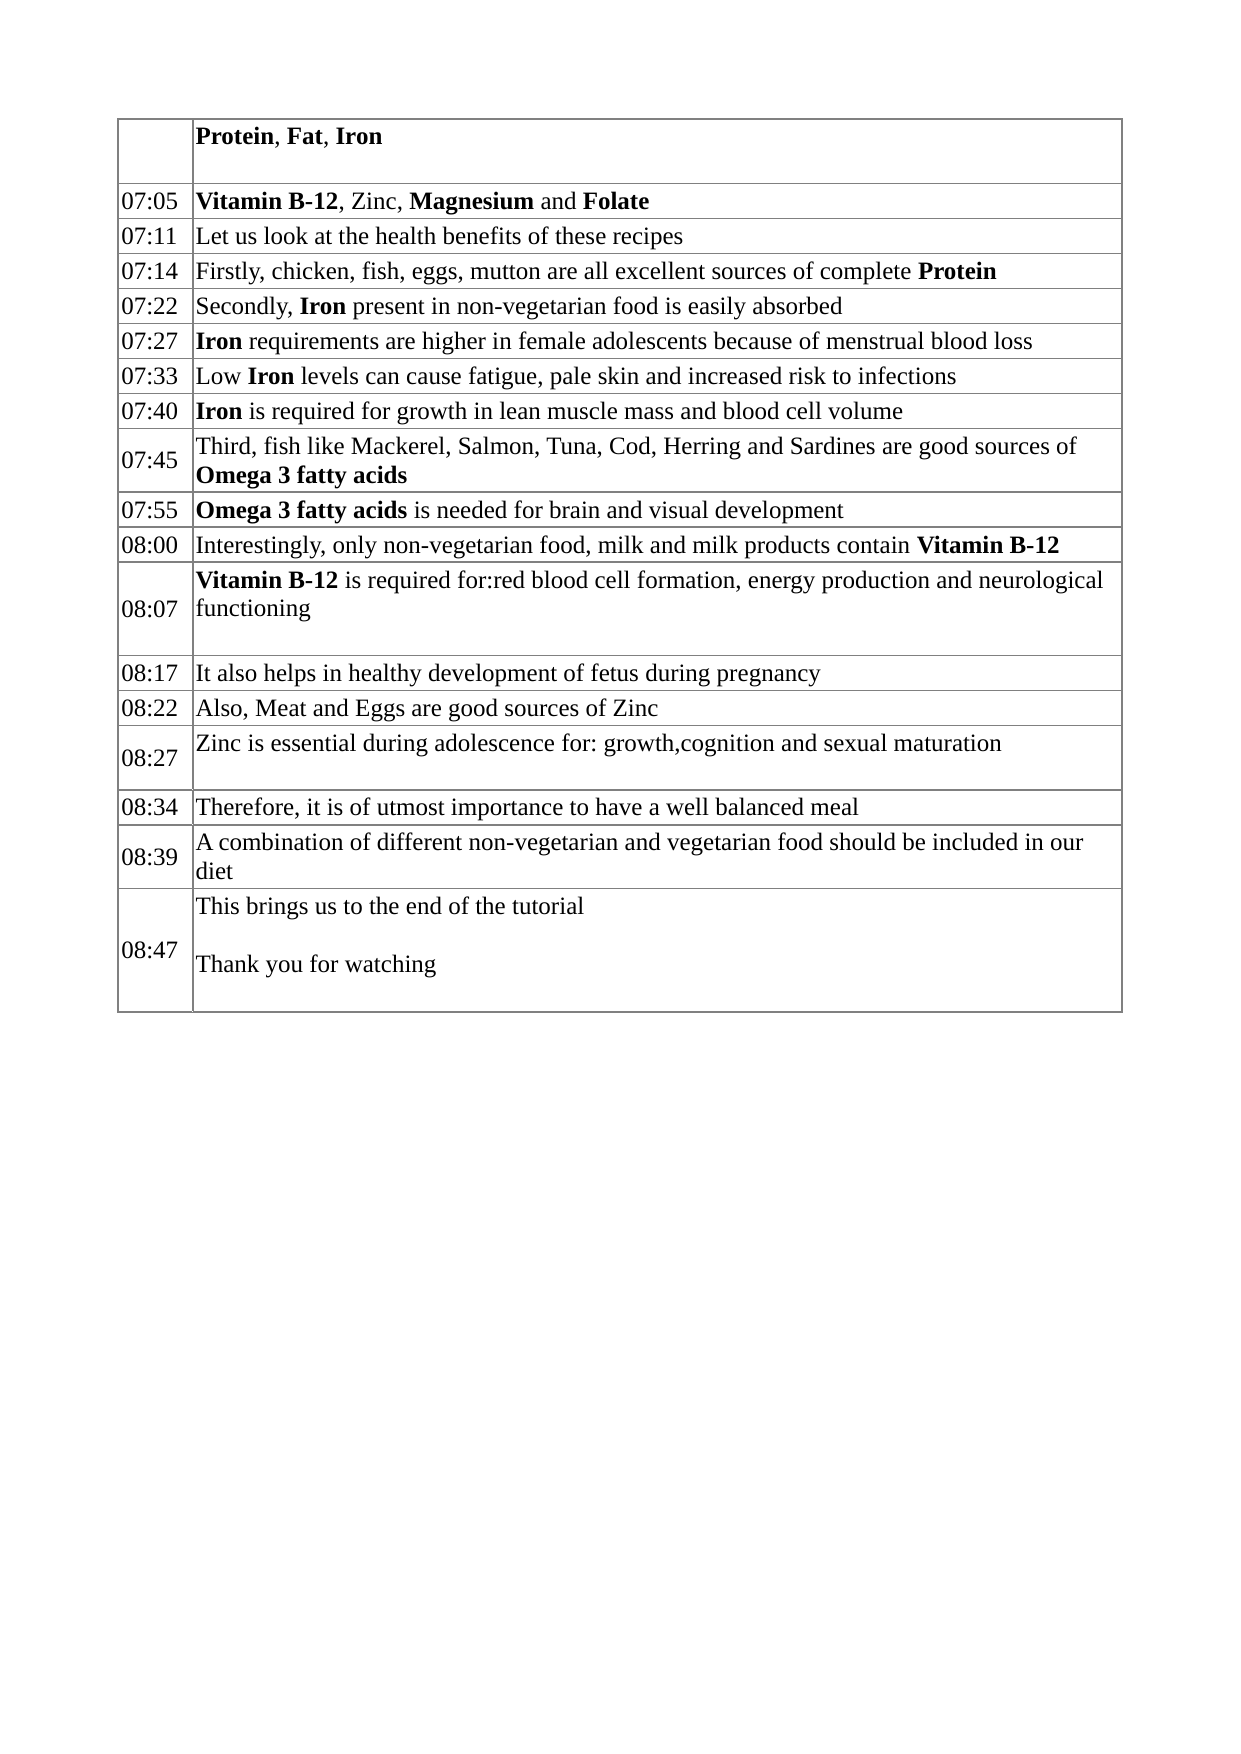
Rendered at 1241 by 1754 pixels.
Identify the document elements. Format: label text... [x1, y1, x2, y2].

table_cell 08:27 [119, 726, 192, 789]
table_cell 07:22 [119, 289, 192, 323]
table_cell A combination of different non-vegetarian and vegetarian food should be included in our diet [194, 826, 1121, 888]
table_cell 08:17 [119, 656, 192, 689]
table_cell Therefore, it is of utmost importance to have a well balanced meal [194, 791, 1121, 824]
table_cell 07:11 [119, 219, 192, 253]
table_cell Let us look at the health benefits of these recipes [194, 219, 1121, 253]
table_cell 08:34 [119, 791, 192, 824]
table_cell 08:39 [119, 826, 192, 888]
table_cell Low Iron levels can cause fatigue, pale skin and increased risk to infections [194, 359, 1121, 393]
table_cell Third, fish like Mackerel, Salmon, Tuna, Cod, Herring and Sardines are good sources of Omega 3 fatty acids [194, 429, 1121, 491]
table_cell Vitamin B-12 is required for:red blood cell formation, energy production and neurological functioning [194, 563, 1121, 654]
table_cell It also helps in healthy development of fetus during pregnancy [194, 656, 1121, 689]
table_cell Also, Meat and Eggs are good sources of Zinc [194, 691, 1121, 724]
table_cell 08:07 [119, 563, 192, 654]
table_cell 08:47 [119, 889, 192, 1011]
table_cell 08:00 [119, 528, 192, 561]
table_cell Vitamin B-12, Zinc, Magnesium and Folate [194, 184, 1121, 218]
table_cell 07:27 [119, 324, 192, 358]
table_cell [119, 120, 192, 183]
table_cell 07:05 [119, 184, 192, 218]
table_cell 07:40 [119, 394, 192, 428]
table_cell 07:33 [119, 359, 192, 393]
table_cell 07:45 [119, 429, 192, 491]
table_cell Zinc is essential during adolescence for: growth,cognition and sexual maturation [194, 726, 1121, 789]
table_cell 07:55 [119, 493, 192, 526]
table_cell Interestingly, only non-vegetarian food, milk and milk products contain Vitamin B-12 [194, 528, 1121, 561]
table_cell Iron requirements are higher in female adolescents because of menstrual blood loss [194, 324, 1121, 358]
table_cell Iron is required for growth in lean muscle mass and blood cell volume [194, 394, 1121, 428]
table_cell Firstly, chicken, fish, eggs, mutton are all excellent sources of complete Protein [194, 254, 1121, 288]
table_cell This brings us to the end of the tutorial Thank you for watching [194, 889, 1121, 1011]
table_cell 07:14 [119, 254, 192, 288]
table_cell Protein, Fat, Iron [194, 120, 1121, 183]
table_cell Omega 3 fatty acids is needed for brain and visual development [194, 493, 1121, 526]
table_cell 08:22 [119, 691, 192, 724]
table_cell Secondly, Iron present in non-vegetarian food is easily absorbed [194, 289, 1121, 323]
